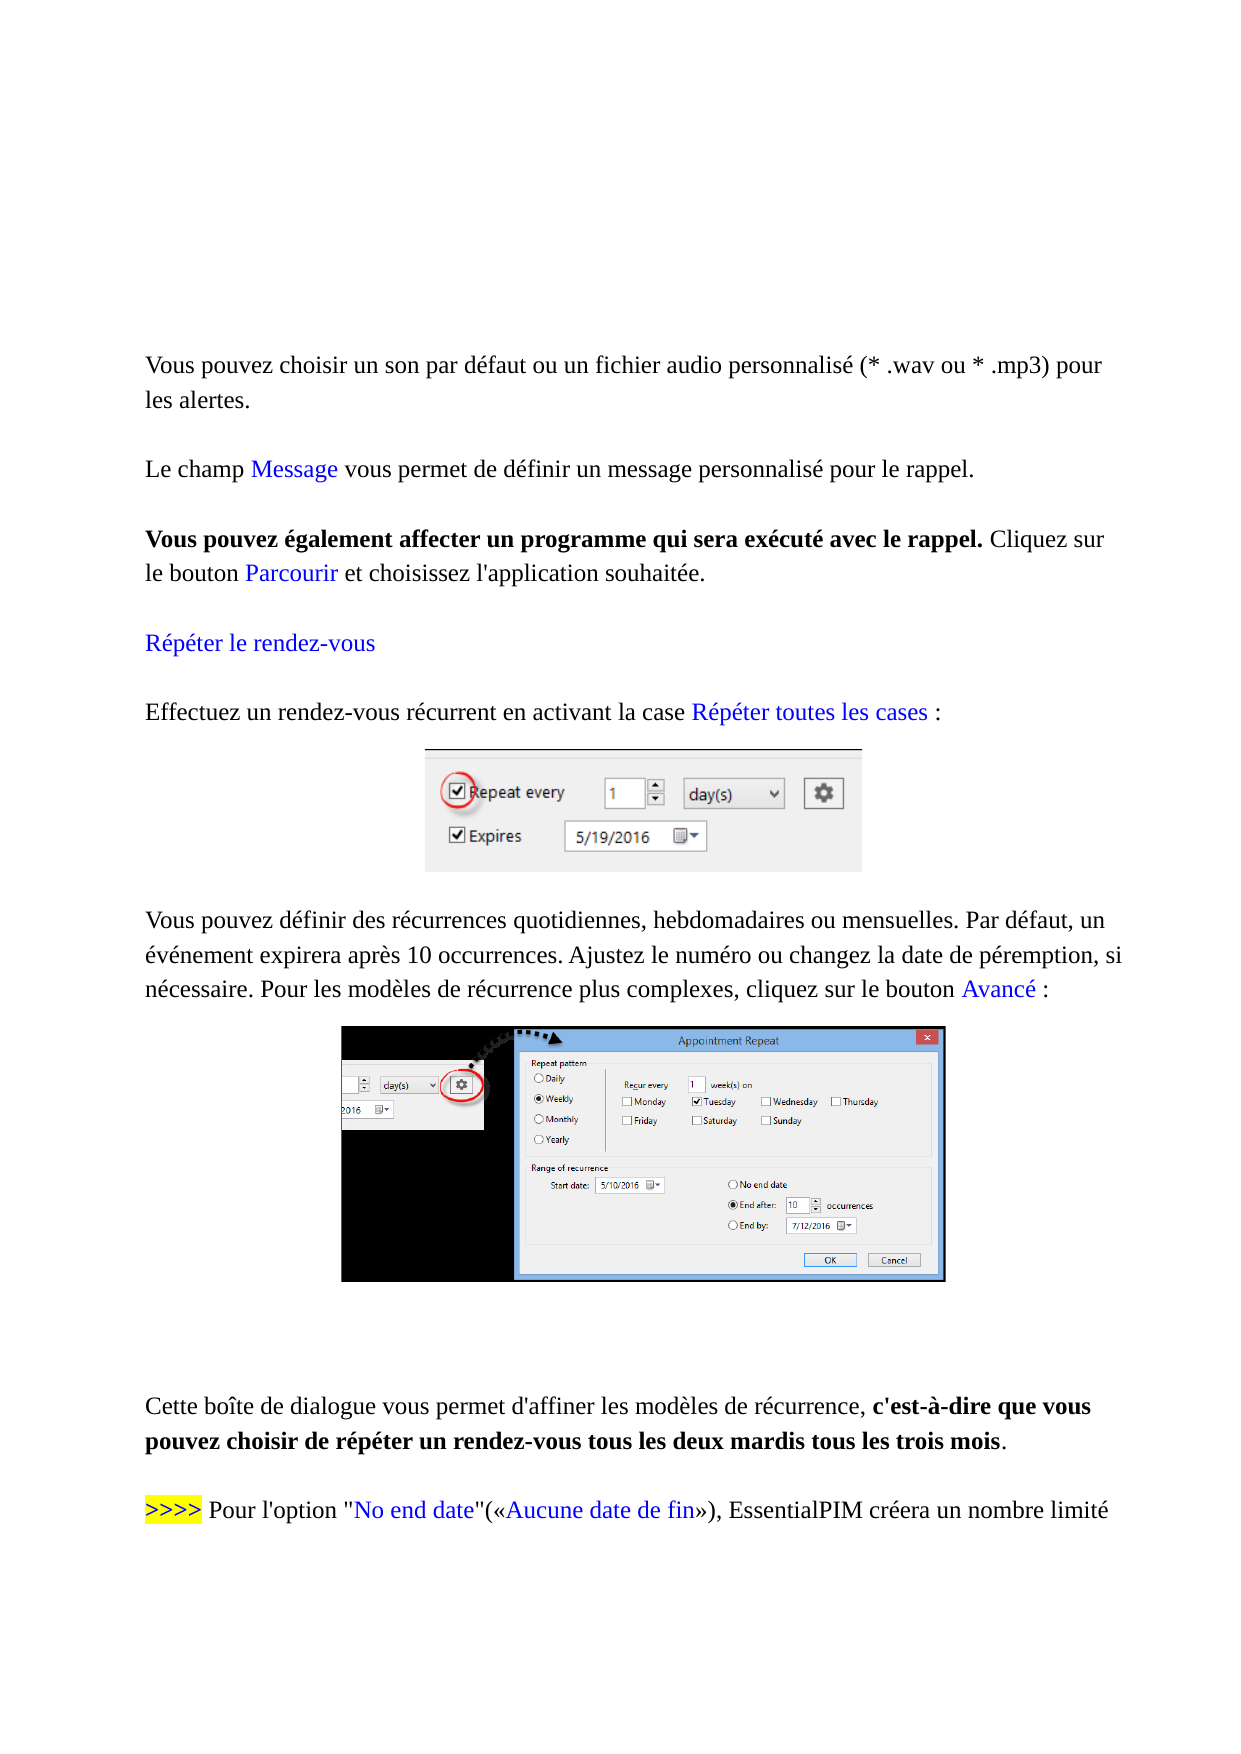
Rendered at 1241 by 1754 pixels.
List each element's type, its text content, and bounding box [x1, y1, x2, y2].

picture [341, 1026, 946, 1282]
table_cell [118, 124, 145, 1524]
table_cell Vous pouvez choisir un son par défaut ou un fichier audio personnalisé (* .wav ou * .mp3) pour les alertes. Le champ Message vous permet de définir un message personnalisé pour le rappel. Vous pouvez également affecter un programme qui sera exécuté avec le rappel. Cliquez sur le bouton Parcourir et choisissez l'application souhaitée. Répéter le rendez-vous Effectuez un rendez-vous récurrent en activant la case Répéter toutes les cases : Vous pouvez définir des récurrences quotidiennes, hebdomadaires ou mensuelles. Par défaut, un événement expirera après 10 occurrences. Ajustez le numéro ou changez la date de péremption, si nécessaire. Pour les modèles de récurrence plus complexes, cliquez sur le bouton Avancé : Cette boîte de dialogue vous permet d'affiner les modèles de récurrence, c'est-à-dire que vous pouvez choisir de répéter un rendez-vous tous les deux mardis tous les trois mois. >>>> Pour l'option "No end date"(«Aucune date de fin»), EssentialPIM créera un nombre limité [145, 124, 1142, 1524]
table_header [118, 118, 1151, 1530]
picture [424, 749, 863, 872]
